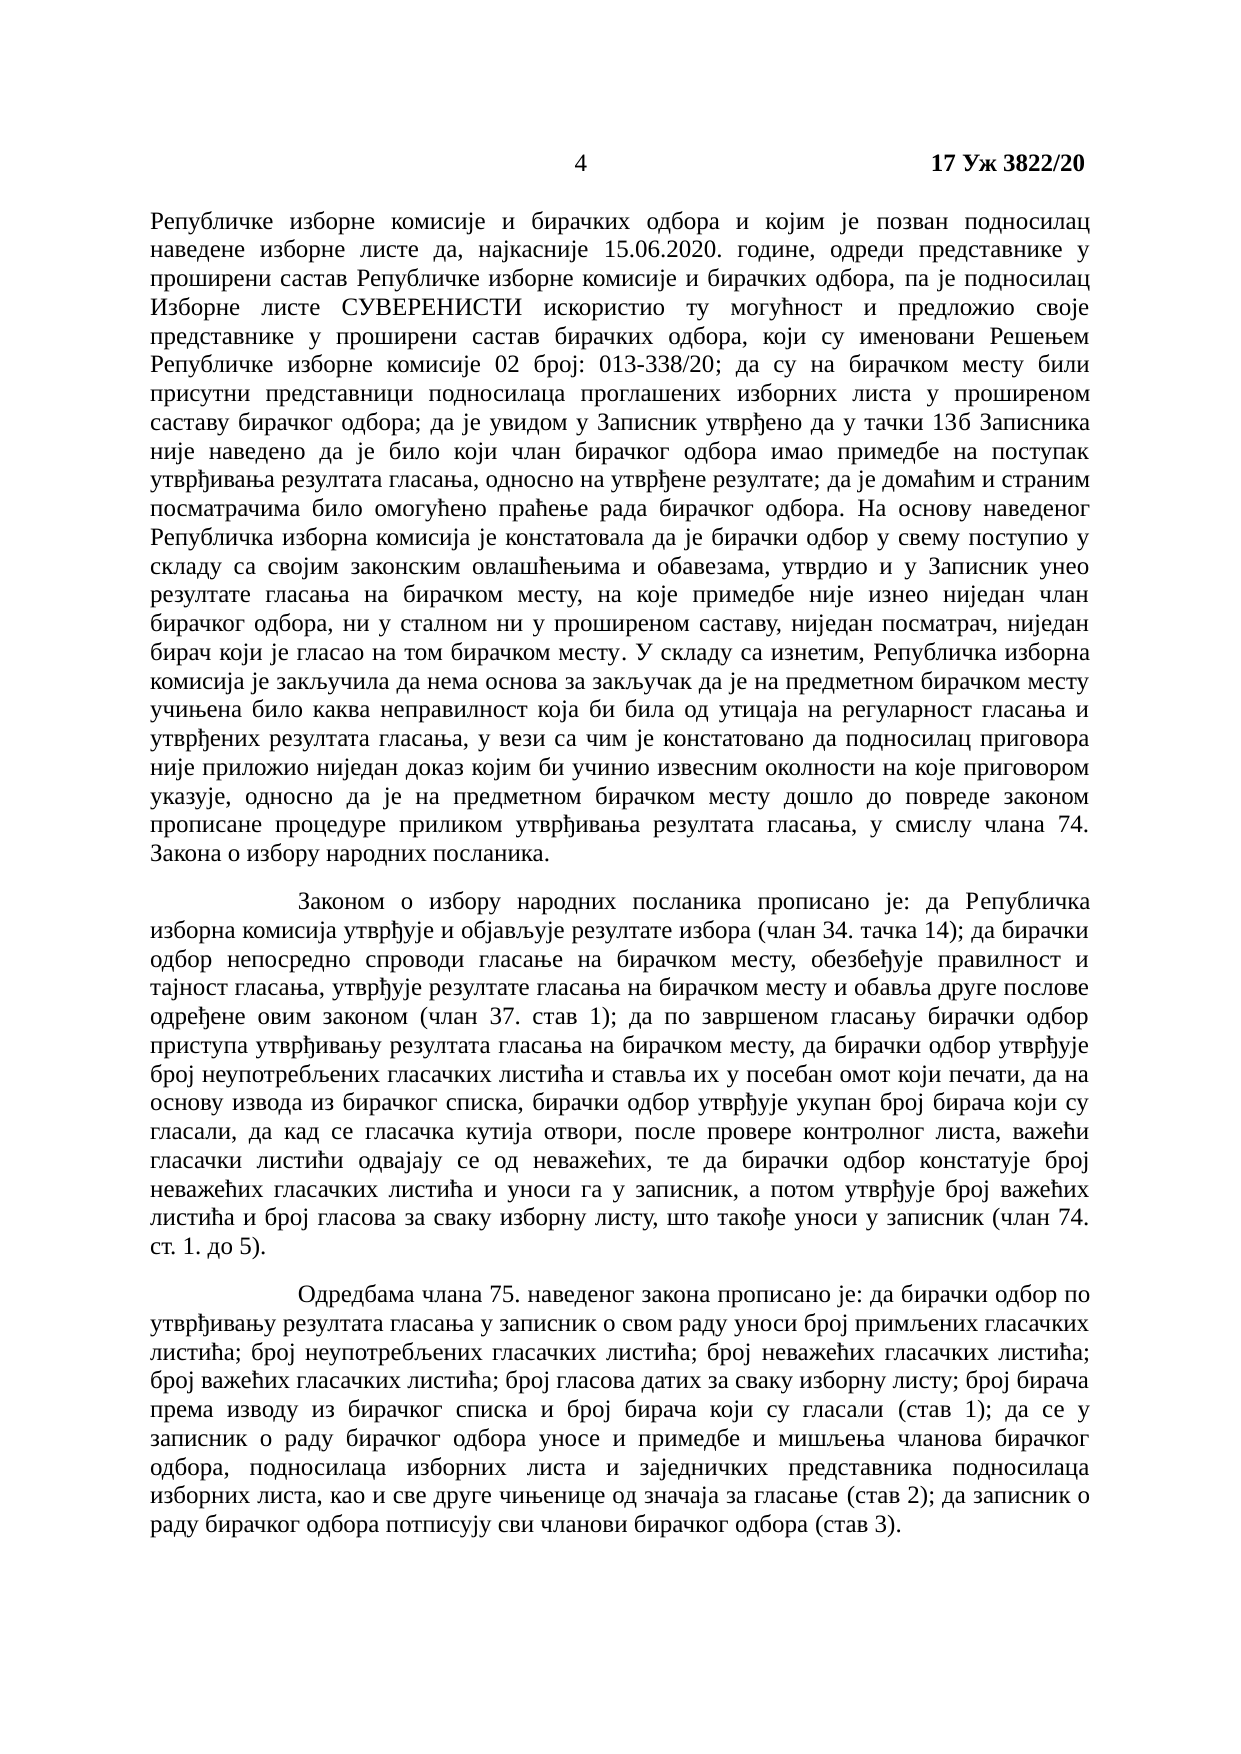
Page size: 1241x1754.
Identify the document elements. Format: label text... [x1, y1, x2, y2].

text Одредбама члана 75. наведеног закона прописано је: да бирачки одбор по утврђивању резултата гласања у записник о свом раду уноси број примљених гласачких листића; број неупотребљених гласачких листића; број неважећих гласачких листића; број важећих гласачких листића; број гласова датих за сваку изборну листу; број бирача према изводу из бирачког списка и број бирача који су гласали (став 1); да се у записник о раду бирачког одбора уносе и примедбе и мишљења чланова бирачког одбора, подносилаца изборних листа и заједничких представника подносилаца изборних листа, као и све друге чињенице од значаја за гласање (став 2); да записник о раду бирачког одбора потписују сви чланови бирачког одбора (став 3). [150, 1279, 1090, 1538]
text Законом о избору народних посланика прописано је: да Републичка изборна комисија утврђује и објављује резултате избора (члан 34. тачка 14); да бирачки одбор непосредно спроводи гласање на бирачком месту, обезбеђује правилност и тајност гласања, утврђује резултате гласања на бирачком месту и обавља друге послове одређене овим законом (члан 37. став 1); да по завршеном гласању бирачки одбор приступа утврђивању резултата гласања на бирачком месту, да бирачки одбор утврђује број неупотребљених гласачких листића и ставља их у посебан омот који печати, да на основу извода из бирачког списка, бирачки одбор утврђује укупан број бирача који су гласали, да кад се гласачка кутија отвори, после провере контролног листа, важећи гласачки листићи одвајају се од неважећих, те да бирачки одбор констатује број неважећих гласачких листића и уноси га у записник, а потом утврђује број важећих листића и број гласова за сваку изборну листу, што такође уноси у записник (члан 74. ст. 1. до 5). [150, 886, 1090, 1260]
text Републичке изборне комисије и бирачких одбора и којим је позван подносилац наведене изборне листе да, најкасније 15.06.2020. године, одреди представнике у проширени састав Републичке изборне комисије и бирачких одбора, па је подносилац Изборне листе СУВЕРЕНИСТИ искористио ту могућност и предложио своје представнике у проширени састав бирачких одбора, који су именовани Решењем Републичке изборне комисије 02 број: 013-338/20; да су на бирачком месту били присутни представници подносилаца проглашених изборних листа у проширеном саставу бирачког одбора; да је увидом у Записник утврђено да у тачки 13б Записника није наведено да је било који члан бирачког одбора имао примедбе на поступак утврђивања резултата гласања, односно на утврђене резултате; да је домаћим и страним посматрачима било омогућено праћење рада бирачког одбора. На основу наведеног Републичка изборна комисија је констатовала да је бирачки одбор у свему поступио у складу са својим законским овлашћењима и обавезама, утврдио и у Записник унео резултате гласања на бирачком месту, на које примедбе није изнео ниједан члан бирачког одбора, ни у сталном ни у проширеном саставу, ниједан посматрач, ниједан бирач који је гласао на том бирачком месту. У складу са изнетим, Републичка изборна комисија је закључила да нема основа за закључак да је на предметном бирачком месту учињена било каква неправилност која би била од утицаја на регуларност гласања и утврђених резултата гласања, у вези са чим је констатовано да подносилац приговора није приложио ниједан доказ којим би учинио извесним околности на које приговором указује, односно да је на предметном бирачком месту дошло до повреде законом прописане процедуре приликом утврђивања резултата гласања, у смислу члана 74. Закона о избору народних посланика. [150, 206, 1090, 867]
